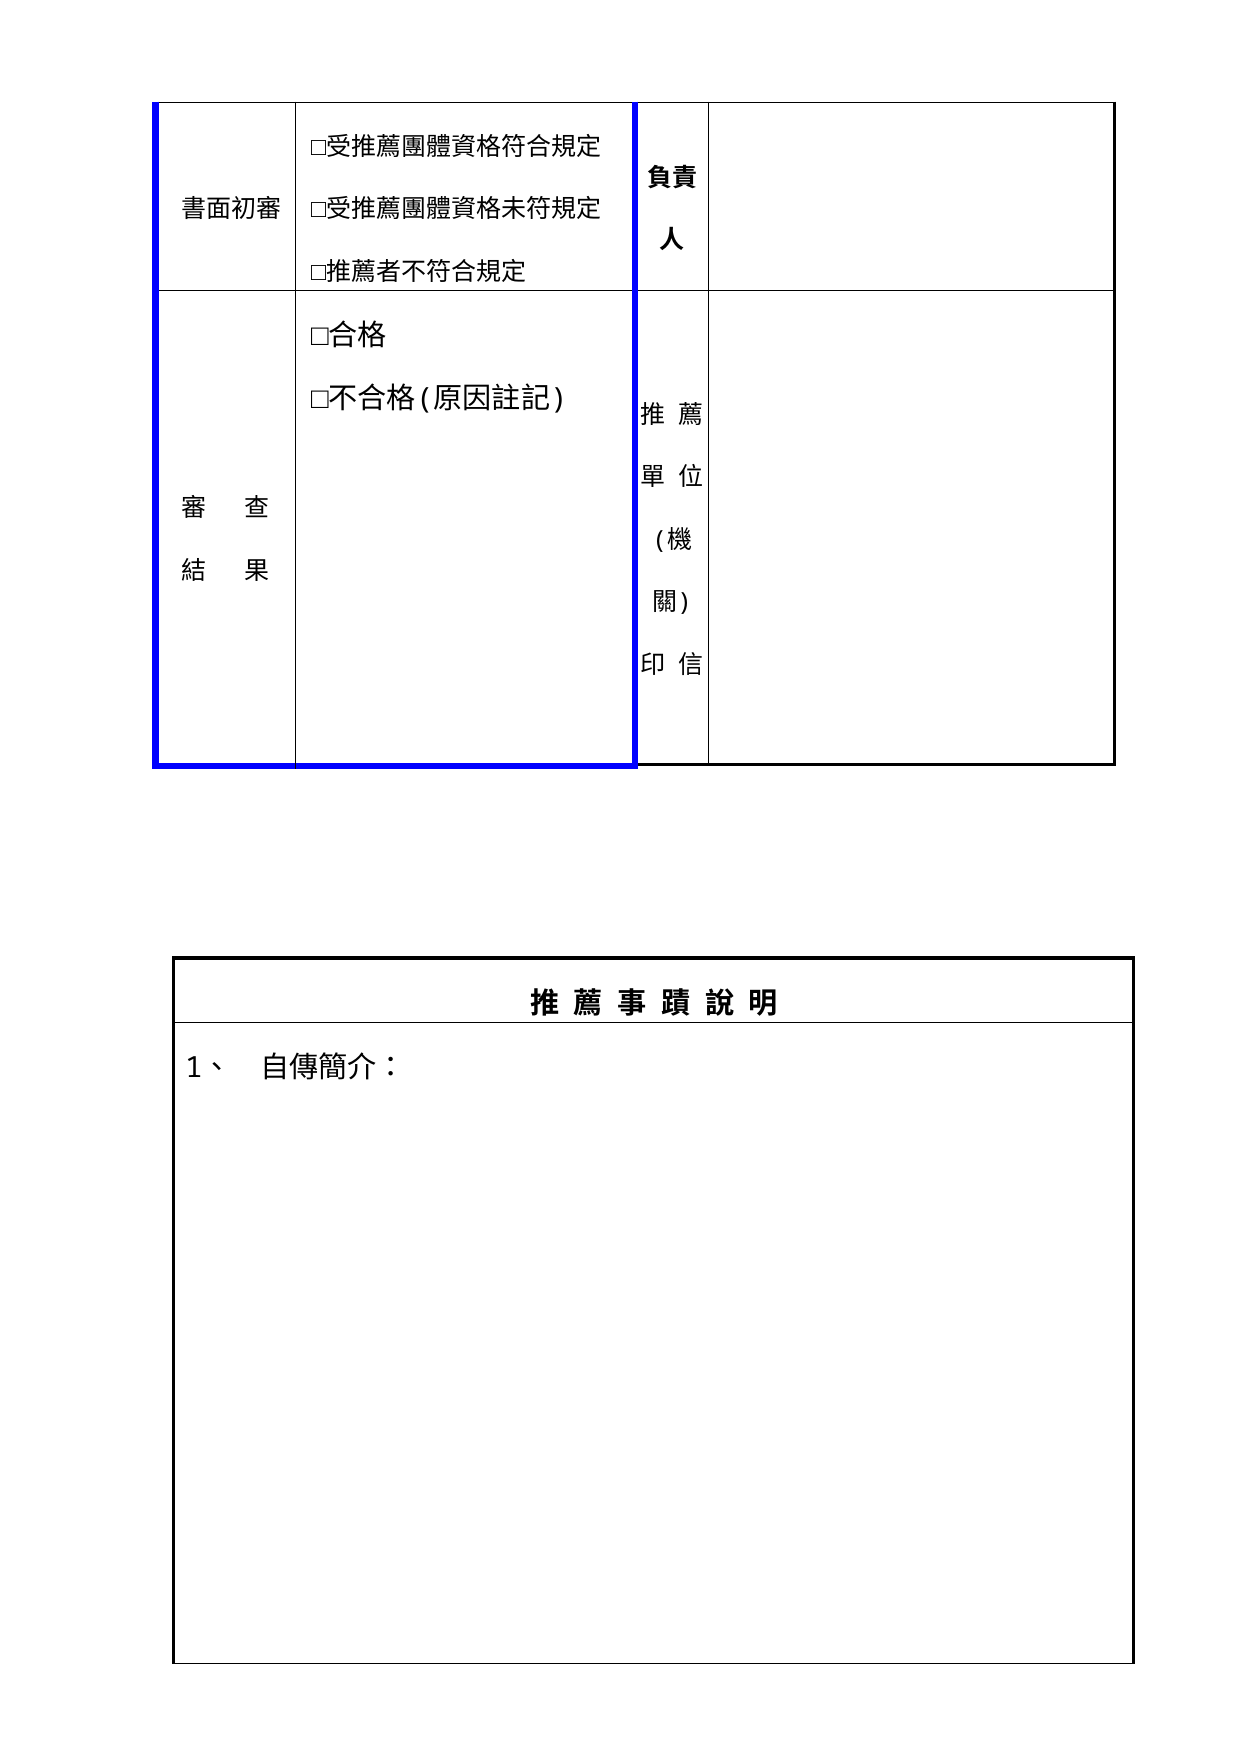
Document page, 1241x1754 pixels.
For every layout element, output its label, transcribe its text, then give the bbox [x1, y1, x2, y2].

table_cell □合格 □不合格(原因註記) [296, 291, 632, 763]
table_cell 自傳簡介： 具體事蹟或經歷/推展本市運動具體效益(以近2年為主)： (一) (二) (三) [175, 1023, 1132, 1663]
table_cell 負責人 [638, 103, 708, 290]
table_cell 書面初審 [159, 103, 295, 290]
table_cell [709, 291, 1113, 763]
table_cell [709, 103, 1113, 290]
table_cell 推 薦 單 位 (機 關) 印 信 [638, 291, 708, 763]
table_cell □受推薦團體資格符合規定 □受推薦團體資格未符規定 □推薦者不符合規定 [296, 103, 632, 290]
table_header 推 薦 事 蹟 說 明 [175, 960, 1132, 1022]
table_cell 審 查 結 果 [159, 291, 295, 763]
